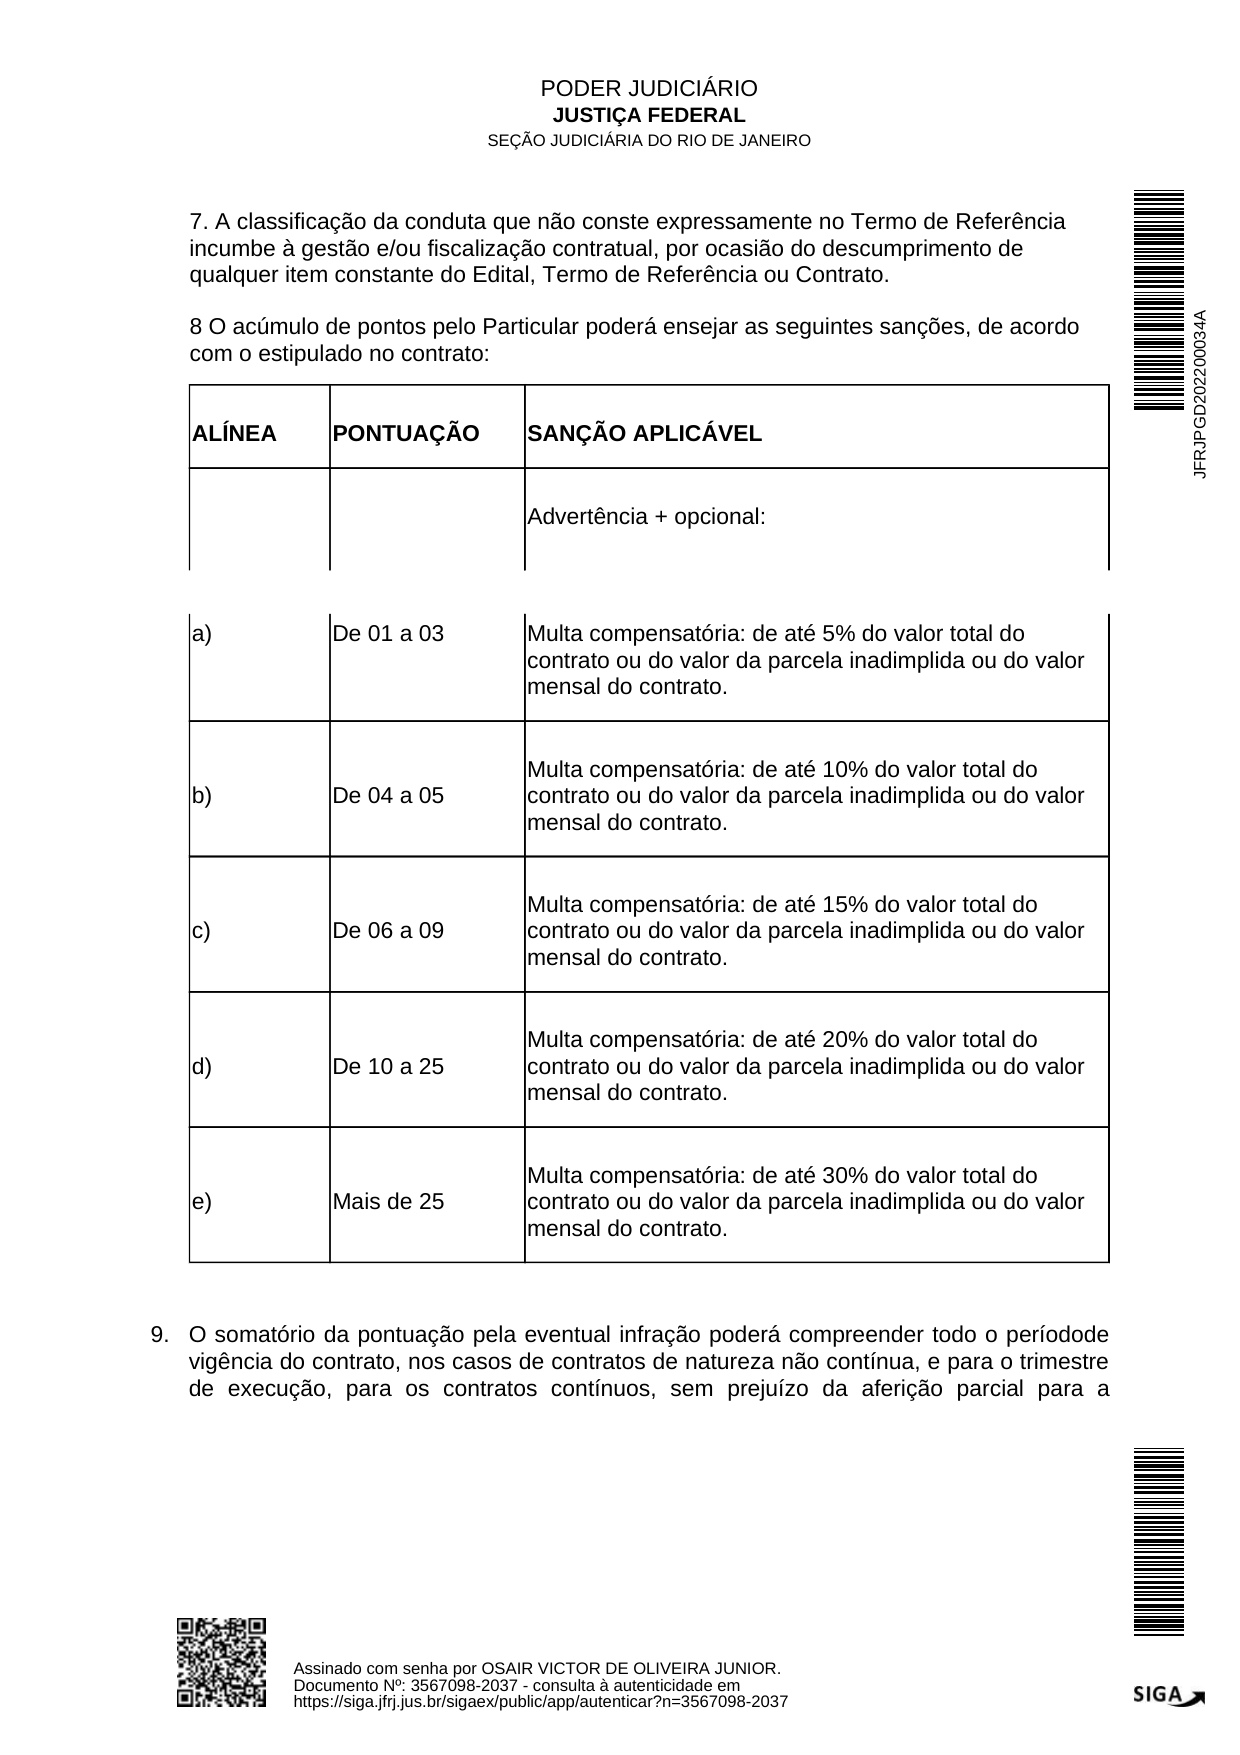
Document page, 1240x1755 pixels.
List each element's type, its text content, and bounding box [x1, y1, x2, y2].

list O somatório da pontuação pela eventual infração poderá compreender todo o períodode vigência do contrato, nos casos de contratos de natureza não contínua, e para o trimestre de execução, para os contratos contínuos, sem prejuízo da aferição parcial para a [150, 1321, 1111, 1401]
